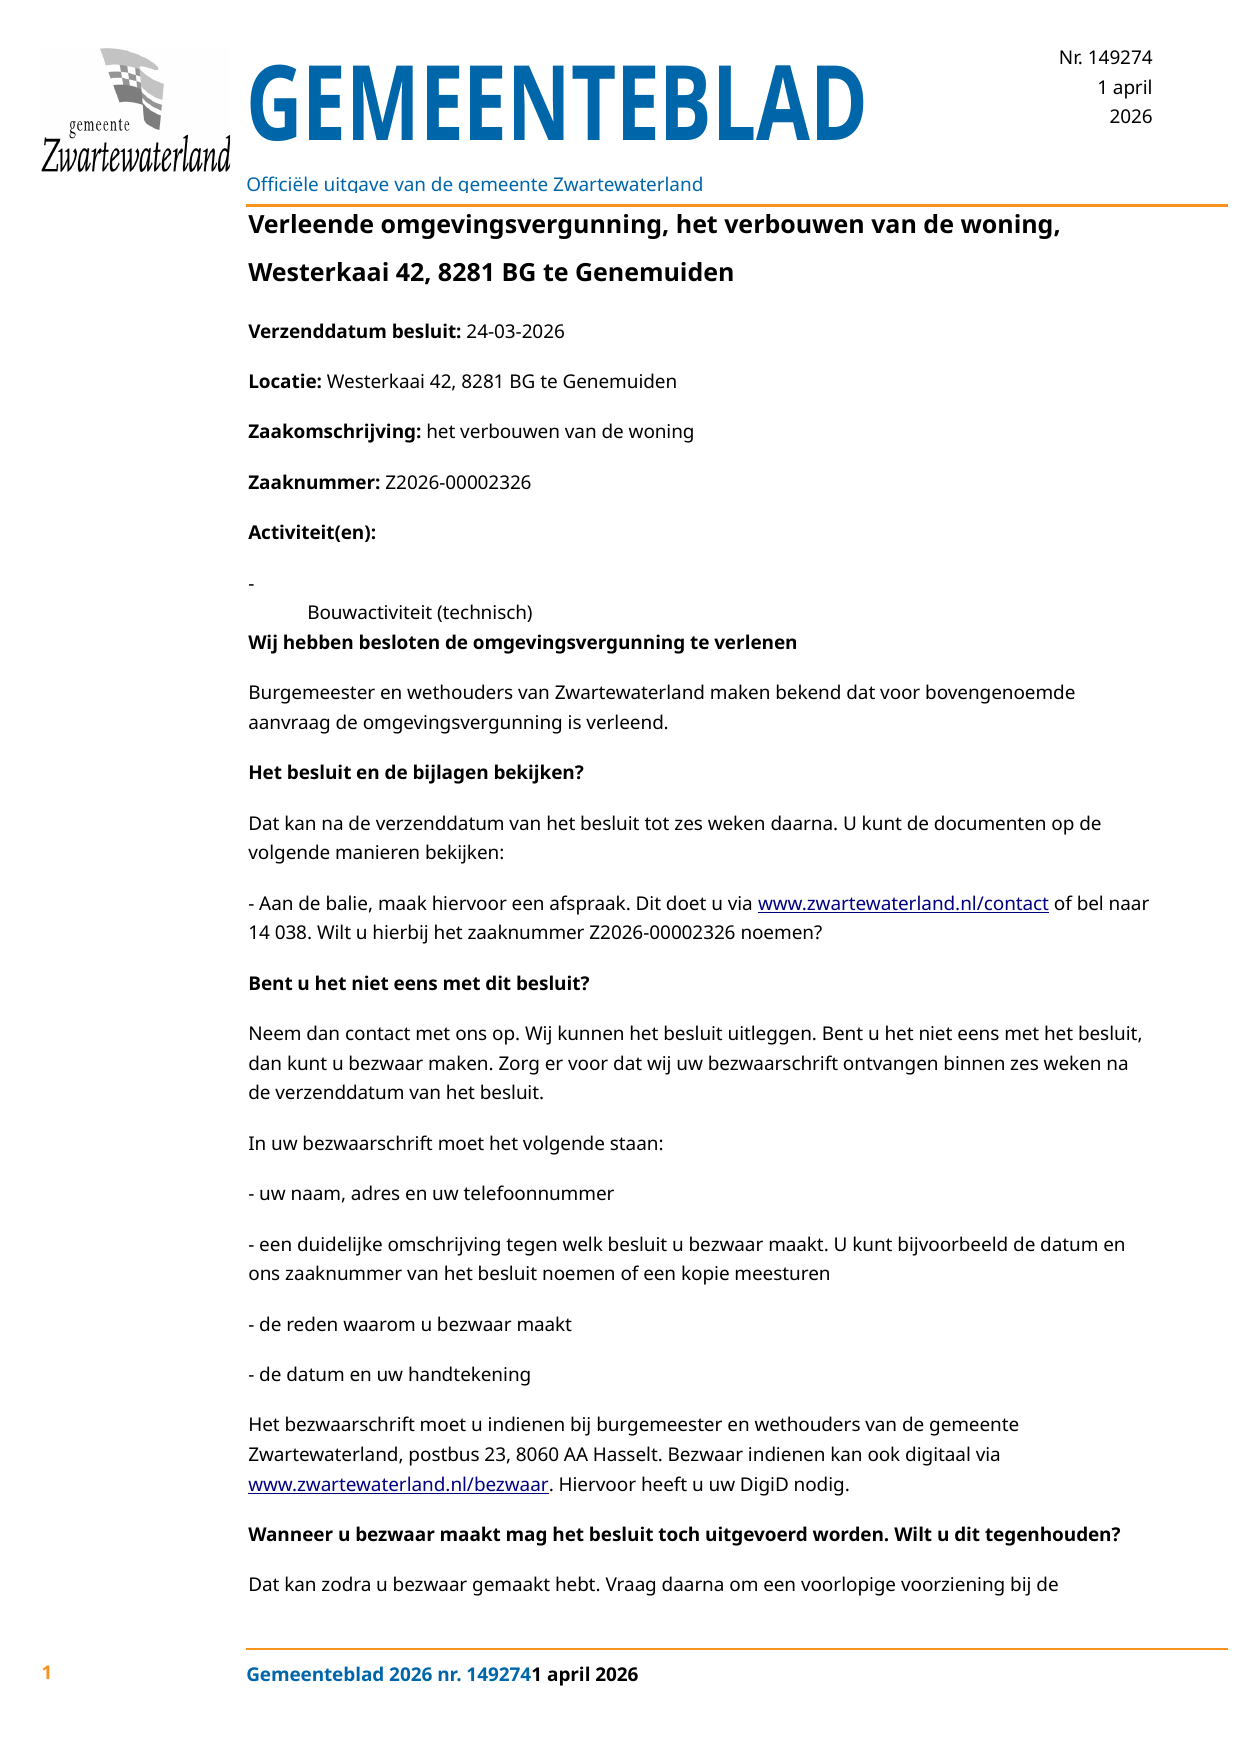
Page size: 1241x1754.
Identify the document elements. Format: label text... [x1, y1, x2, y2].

text Wanneer u bezwaar maakt mag het besluit toch uitgevoerd worden. Wilt u dit tegenhouden? [248, 1521, 1152, 1547]
text Neem dan contact met ons op. Wij kunnen het besluit uitleggen. Bent u het niet eens met het besluit, dan kunt u bezwaar maken. Zorg er voor dat wij uw bezwaarschrift ontvangen binnen zes weken na de verzenddatum van het besluit. [248, 1020, 1152, 1105]
text - een duidelijke omschrijving tegen welk besluit u bezwaar maakt. U kunt bijvoorbeeld de datum en ons zaaknummer van het besluit noemen of een kopie meesturen [248, 1231, 1152, 1286]
text Zaaknummer: Z2026-00002326 [248, 469, 1152, 495]
text - de datum en uw handtekening [248, 1361, 1152, 1387]
text - uw naam, adres en uw telefoonnummer [248, 1180, 1152, 1206]
text Wij hebben besloten de omgevingsvergunning te verlenen [248, 629, 1152, 655]
list Bouwactiviteit (technisch) [248, 599, 1152, 625]
text Het bezwaarschrift moet u indienen bij burgemeester en wethouders van de gemeente Zwartewaterland, postbus 23, 8060 AA Hasselt. Bezwaar indienen kan ook digitaal via www.zwartewaterland.nl/bezwaar. Hiervoor heeft u uw DigiD nodig. [248, 1412, 1152, 1497]
text Burgemeester en wethouders van Zwartewaterland maken bekend dat voor bovengenoemde aanvraag de omgevingsvergunning is verleend. [248, 679, 1152, 735]
text Dat kan zodra u bezwaar gemaakt hebt. Vraag daarna om een voorlopige voorziening bij de [248, 1572, 1152, 1597]
text Activiteit(en): [248, 519, 1152, 545]
text Het besluit en de bijlagen bekijken? [248, 759, 1152, 785]
text - de reden waarom u bezwaar maakt [248, 1311, 1152, 1337]
text Locatie: Westerkaai 42, 8281 BG te Genemuiden [248, 368, 1152, 394]
text Dat kan na de verzenddatum van het besluit tot zes weken daarna. U kunt de documenten op de volgende manieren bekijken: [248, 810, 1152, 865]
text - Aan de balie, maak hiervoor een afspraak. Dit doet u via www.zwartewaterland.nl/contact of bel naar 14 038. Wilt u hierbij het zaaknummer Z2026-00002326 noemen? [248, 890, 1152, 945]
text In uw bezwaarschrift moet het volgende staan: [248, 1130, 1152, 1156]
text Verzenddatum besluit: 24-03-2026 [248, 318, 1152, 344]
text Zaakomschrijving: het verbouwen van de woning [248, 419, 1152, 444]
text Bent u het niet eens met dit besluit? [248, 970, 1152, 996]
picture [41, 47, 231, 172]
text Verleende omgevingsvergunning, het verbouwen van de woning, Westerkaai 42, 8281 BG te Genemuiden [248, 207, 1152, 288]
